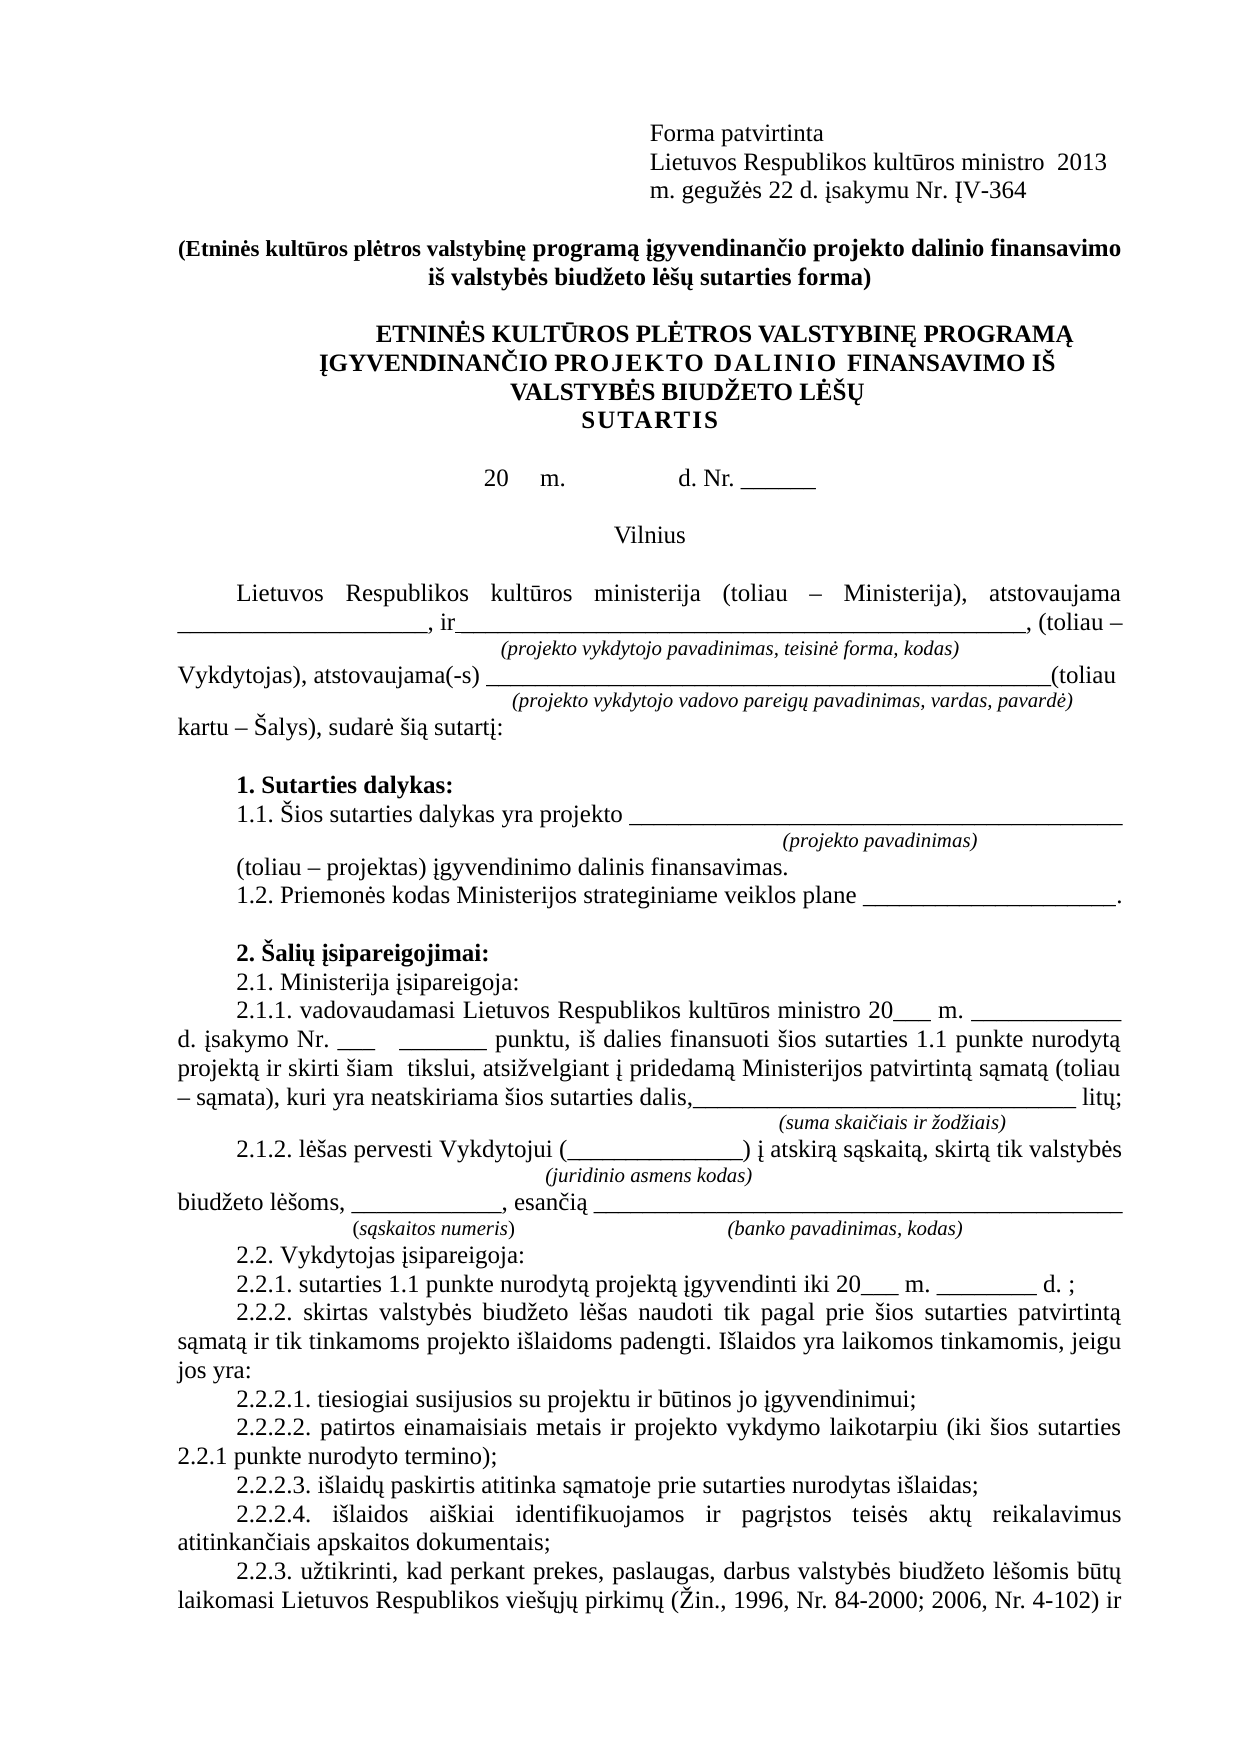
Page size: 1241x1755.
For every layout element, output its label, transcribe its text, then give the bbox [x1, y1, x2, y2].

text (projekto vykdytojo vadovo pareigų pavadinimas, vardas, pavardė) [465, 688, 1122, 712]
text 2.1. Ministerija įsipareigoja: [177, 967, 1122, 995]
text 2.1.2. lėšas pervesti Vykdytojui ( ) į atskirą sąskaitą, skirtą tik valstybės [177, 1134, 1122, 1163]
text 2.2.3. užtikrinti, kad perkant prekes, paslaugas, darbus valstybės biudžeto lėšomis būtų laikomasi Lietuvos Respublikos viešųjų pirkimų (Žin., 1996, Nr. 84-2000; 2006, Nr. 4-102) ir [177, 1556, 1122, 1614]
text 1.1. Šios sutarties dalykas yra projekto [177, 799, 1122, 827]
text (juridinio asmens kodas) [177, 1163, 1122, 1187]
text 2. Šalių įsipareigojimai: [177, 938, 1122, 967]
text SUTARTIS [177, 406, 1122, 434]
text biudžeto lėšoms, ____________, esančią [177, 1187, 1122, 1216]
text Vilnius [177, 521, 1122, 549]
text 2.2.2. skirtas valstybės biudžeto lėšas naudoti tik pagal prie šios sutarties patvirtintą sąmatą ir tik tinkamoms projekto išlaidoms padengti. Išlaidos yra laikomos tinkamomis, jeigu jos yra: [177, 1297, 1122, 1384]
text 1.2. Priemonės kodas Ministerijos strateginiame veiklos plane . [177, 880, 1122, 909]
text Forma patvirtinta [649, 118, 1122, 147]
text (Etninės kultūros plėtros valstybinę programą įgyvendinančio projekto dalinio finansavimo iš valstybės biudžeto lėšų sutarties forma) [177, 233, 1122, 291]
text Lietuvos Respublikos kultūros ministro 2013 m. gegužės 22 d. įsakymu Nr. ĮV-364 [649, 147, 1122, 204]
text (suma skaičiais ir žodžiais) [665, 1110, 1122, 1134]
text 2.2.2.1. tiesiogiai susijusios su projektu ir būtinos jo įgyvendinimui; [177, 1384, 1122, 1412]
text 2.1.1. vadovaudamasi Lietuvos Respublikos kultūros ministro 20___ m. ____________ d. įsakymo Nr. ___ _______ punktu, iš dalies finansuoti šios sutarties 1.1 punkte nurodytą projektą ir skirti šiam tikslui, atsižvelgiant į pridedamą Ministerijos patvirtintą sąmatą (toliau – sąmata), kuri yra neatskiriama šios sutarties dalis, litų; [177, 995, 1122, 1110]
text 2.2. Vykdytojas įsipareigoja: [177, 1240, 1122, 1269]
text (toliau – projektas) įgyvendinimo dalinis finansavimas. [177, 852, 1122, 880]
text kartu – Šalys), sudarė šią sutartį: [177, 712, 1122, 741]
text 2.2.2.3. išlaidų paskirtis atitinka sąmatoje prie sutarties nurodytas išlaidas; [177, 1470, 1122, 1499]
text 1. Sutarties dalykas: [177, 770, 1122, 799]
text ETNINĖS KULTŪROS PLĖTROS VALSTYBINĘ PROGRAMĄ ĮGYVENDINANČIO PROJEKTO DALINIO FINANSAVIMO IŠ VALSTYBĖS BIUDŽETO LĖŠŲ [252, 319, 1122, 406]
text 2.2.1. sutarties 1.1 punkte nurodytą projektą įgyvendinti iki 20___ m. ________ d. ; [177, 1269, 1122, 1297]
text (sąskaitos numeris) (banko pavadinimas, kodas) [177, 1216, 1122, 1240]
text Lietuvos Respublikos kultūros ministerija (toliau – Ministerija), atstovaujama ____________________, ir , (toliau – [177, 578, 1122, 636]
text 20 m. d. Nr. ______ [177, 463, 1122, 492]
text (projekto pavadinimas) [640, 827, 1122, 852]
text 2.2.2.4. išlaidos aiškiai identifikuojamos ir pagrįstos teisės aktų reikalavimus atitinkančiais apskaitos dokumentais; [177, 1499, 1122, 1556]
text (projekto vykdytojo pavadinimas, teisinė forma, kodas) [340, 636, 1122, 660]
text Vykdytojas), atstovaujama(-s) (toliau [177, 660, 1122, 688]
text 2.2.2.2. patirtos einamaisiais metais ir projekto vykdymo laikotarpiu (iki šios sutarties 2.2.1 punkte nurodyto termino); [177, 1412, 1122, 1470]
